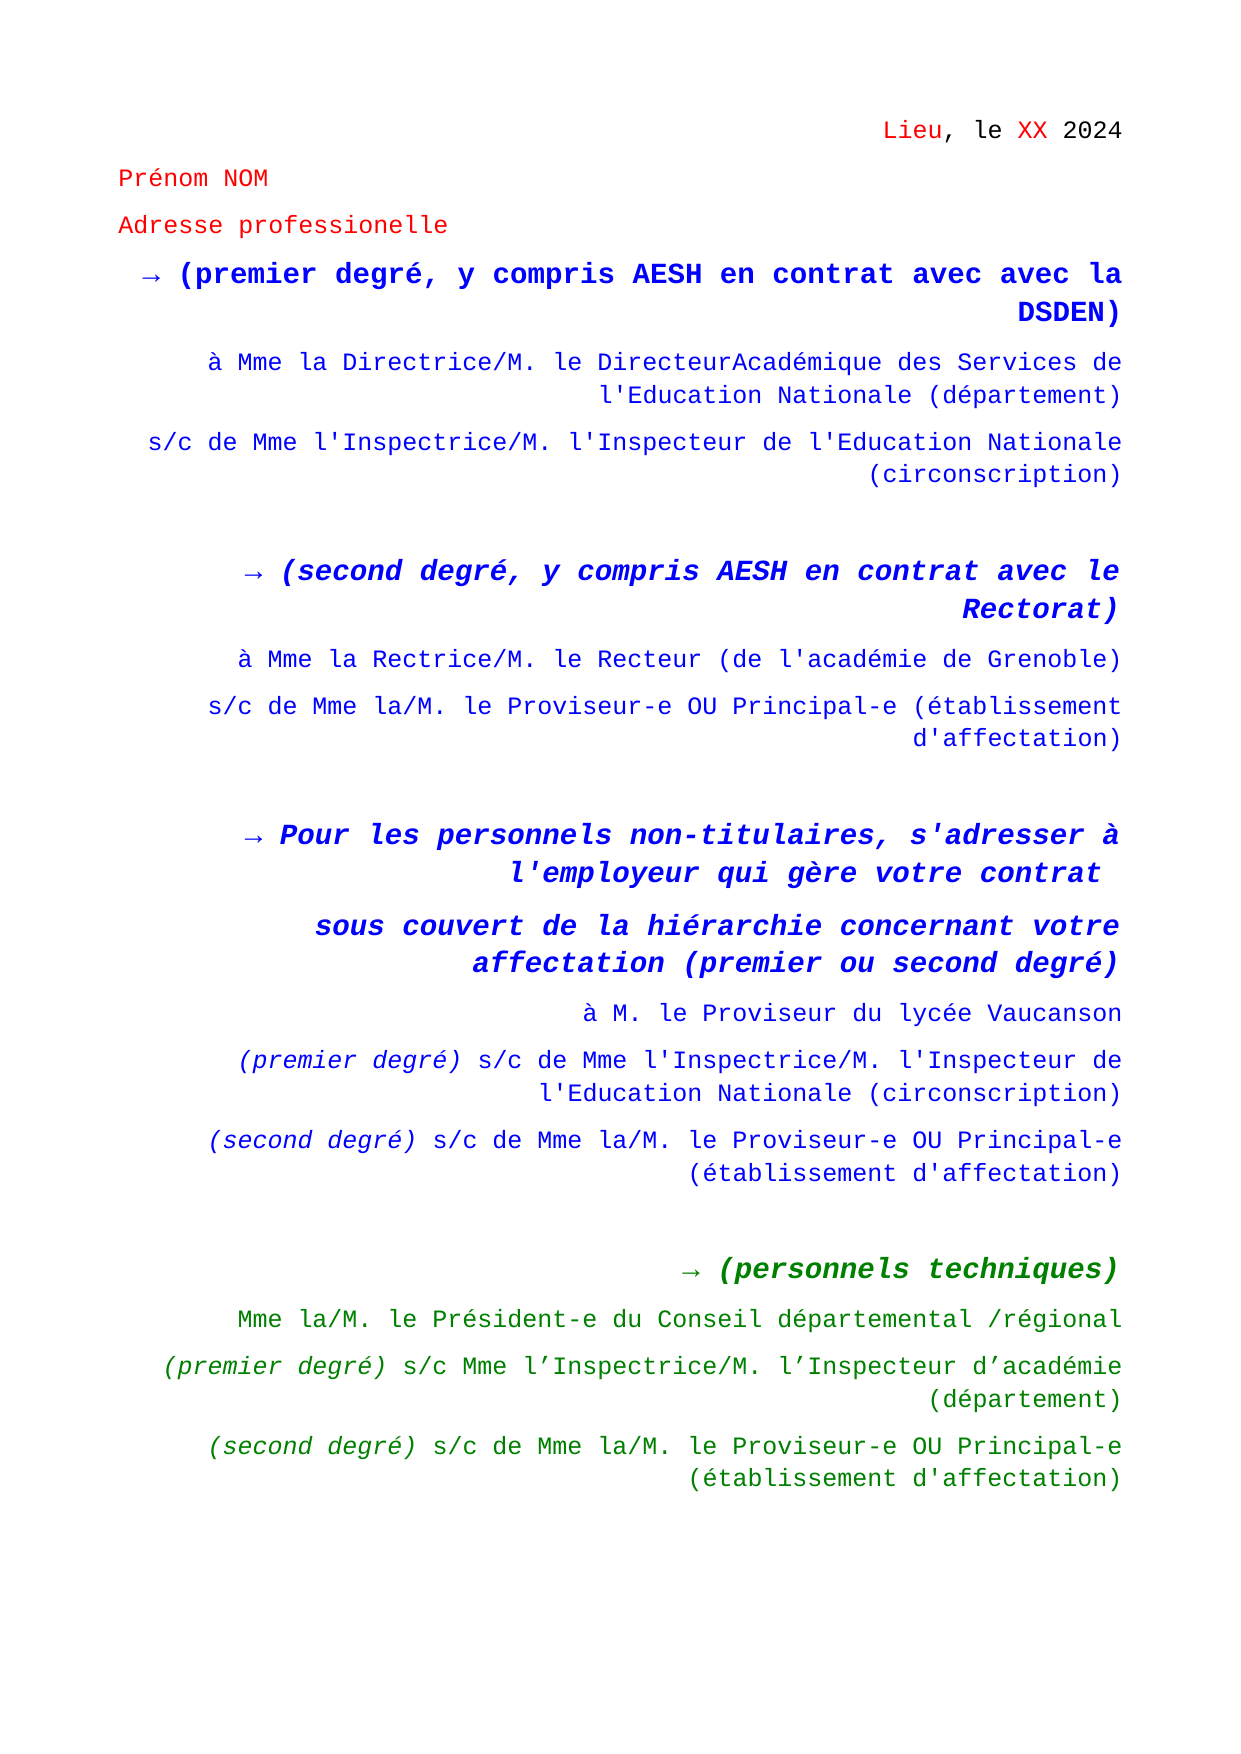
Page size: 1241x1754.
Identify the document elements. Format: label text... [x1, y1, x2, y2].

text (second degré) s/c de Mme la/M. le Proviseur-e OU Principal-e (établissement d'affectation) [118, 1433, 1122, 1494]
text s/c de Mme la/M. le Proviseur-e OU Principal-e (établissement d'affectation) [118, 693, 1122, 754]
text (premier degré) s/c Mme l’Inspectrice/M. l’Inspecteur d’académie (département) [118, 1354, 1122, 1415]
text à M. le Proviseur du lycée Vaucanson [118, 1001, 1122, 1029]
text Mme la/M. le Président-e du Conseil départemental /régional [118, 1307, 1122, 1335]
text (second degré) s/c de Mme la/M. le Proviseur-e OU Principal-e (établissement d'affectation) [118, 1128, 1122, 1188]
text → (second degré, y compris AESH en contrat avec le Rectorat) [118, 556, 1122, 627]
text Lieu, le XX 2024 [118, 118, 1122, 146]
text (premier degré) s/c de Mme l'Inspectrice/M. l'Inspecteur de l'Education Nationale (circonscription) [118, 1048, 1122, 1109]
text s/c de Mme l'Inspectrice/M. l'Inspecteur de l'Education Nationale (circonscription) [118, 429, 1122, 490]
text Adresse professionelle [118, 212, 1122, 241]
text → (premier degré, y compris AESH en contrat avec avec la DSDEN) [118, 259, 1122, 330]
text → Pour les personnels non-titulaires, s'adresser à l'employeur qui gère votre contrat [118, 820, 1122, 891]
text → (personnels techniques) [118, 1254, 1122, 1287]
text sous couvert de la hiérarchie concernant votre affectation (premier ou second degré) [118, 911, 1122, 982]
text à Mme la Rectrice/M. le Recteur (de l'académie de Grenoble) [118, 646, 1122, 675]
text à Mme la Directrice/M. le DirecteurAcadémique des Services de l'Education Nationale (département) [118, 350, 1122, 411]
text Prénom NOM [118, 165, 1122, 193]
